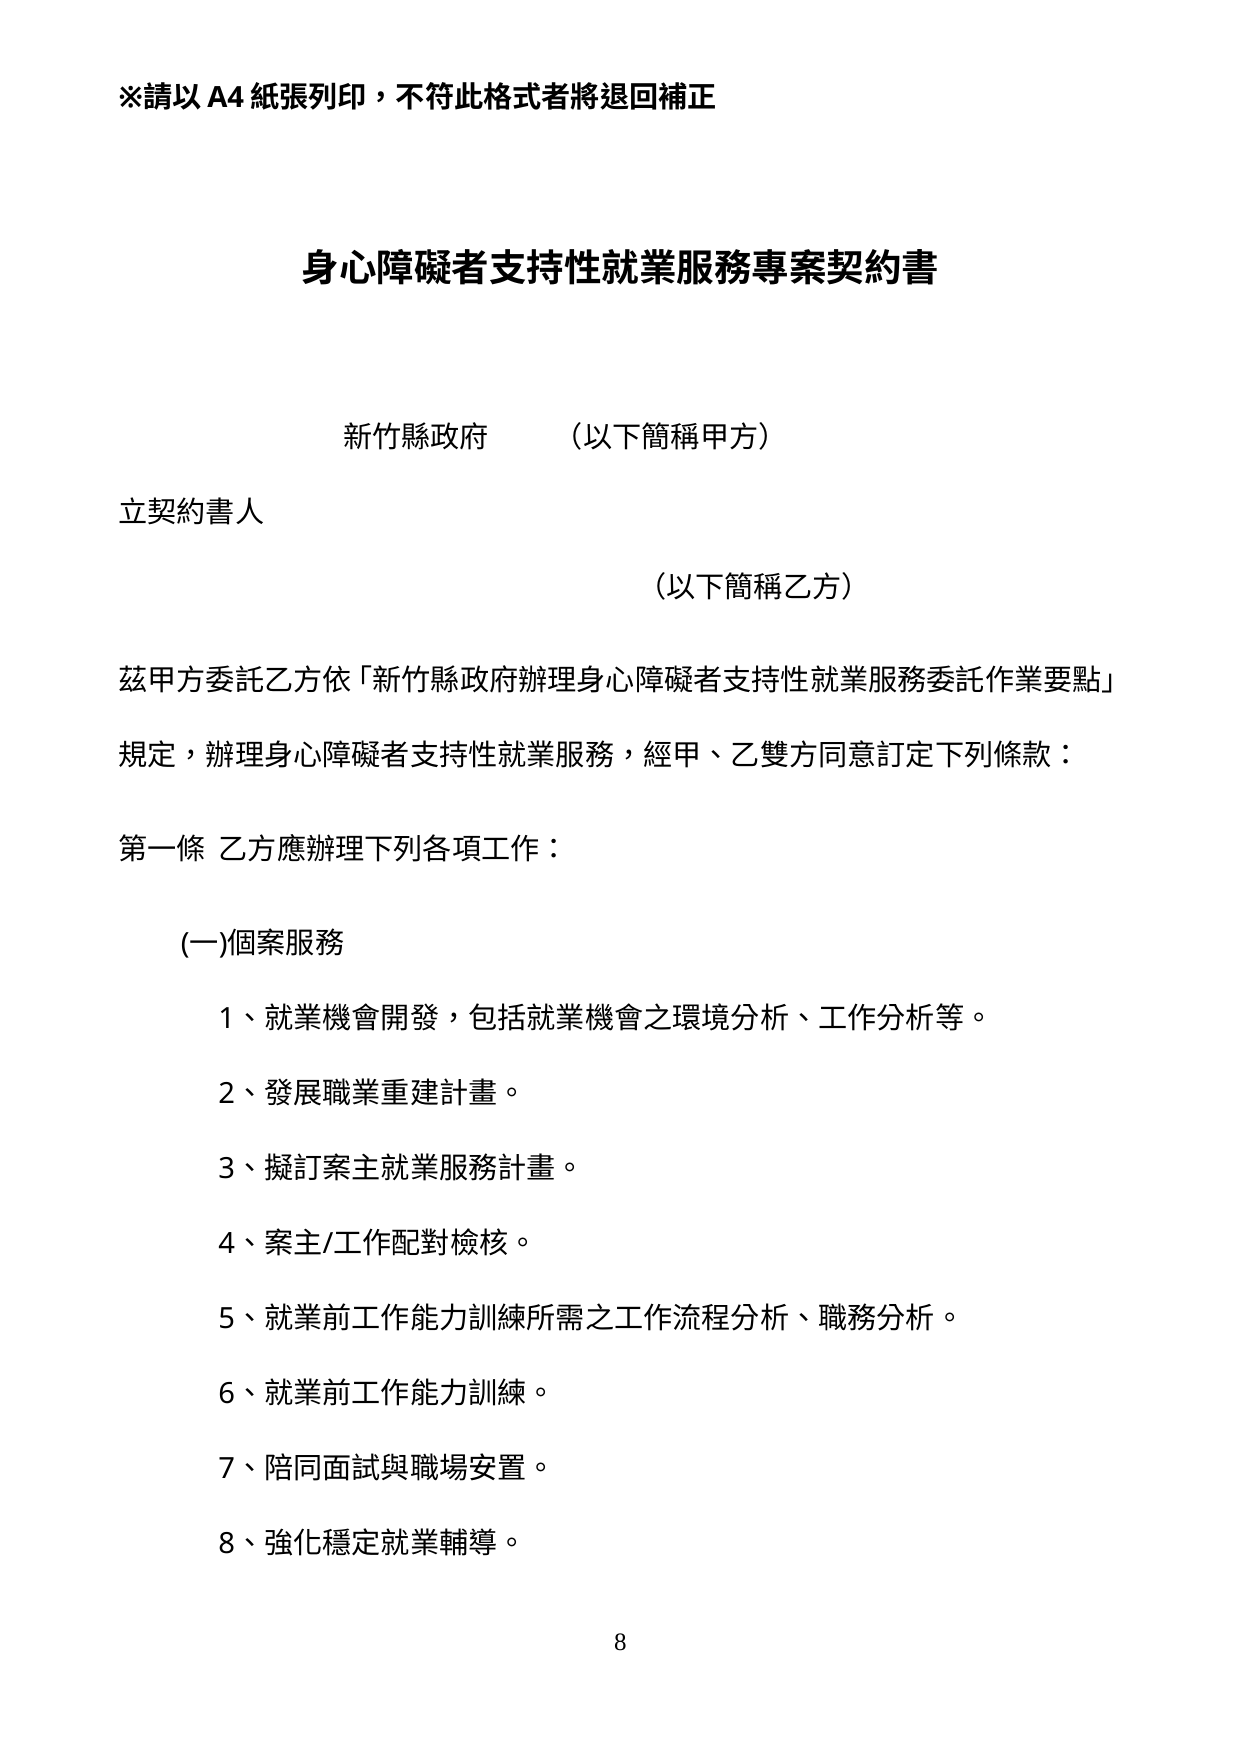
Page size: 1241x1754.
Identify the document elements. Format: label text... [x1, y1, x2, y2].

text 6、就業前工作能力訓練。 [218, 1353, 1122, 1428]
text 1、就業機會開發，包括就業機會之環境分析、工作分析等。 [218, 978, 1122, 1053]
text （以下簡稱乙方） [118, 547, 1122, 622]
text ※請以A4紙張列印，不符此格式者將退回補正 [118, 73, 1122, 116]
text 立契約書人 [118, 472, 1122, 547]
text 3、擬訂案主就業服務計畫。 [218, 1128, 1122, 1203]
text 身心障礙者支持性就業服務專案契約書 [118, 228, 1122, 303]
text 2、發展職業重建計畫。 [218, 1053, 1122, 1128]
text (一)個案服務 [181, 903, 1122, 978]
text 第一條 乙方應辦理下列各項工作： [118, 809, 1122, 884]
text 茲甲方委託乙方依「新竹縣政府辦理身心障礙者支持性就業服務委託作業要點」規定，辦理身心障礙者支持性就業服務，經甲、乙雙方同意訂定下列條款： [118, 641, 1122, 791]
text 新竹縣政府 （以下簡稱甲方） [118, 397, 1122, 472]
text 5、就業前工作能力訓練所需之工作流程分析、職務分析。 [218, 1278, 1122, 1353]
text 7、陪同面試與職場安置。 [218, 1428, 1122, 1503]
text 4、案主/工作配對檢核。 [218, 1203, 1122, 1278]
text 8、強化穩定就業輔導。 [218, 1503, 1122, 1578]
